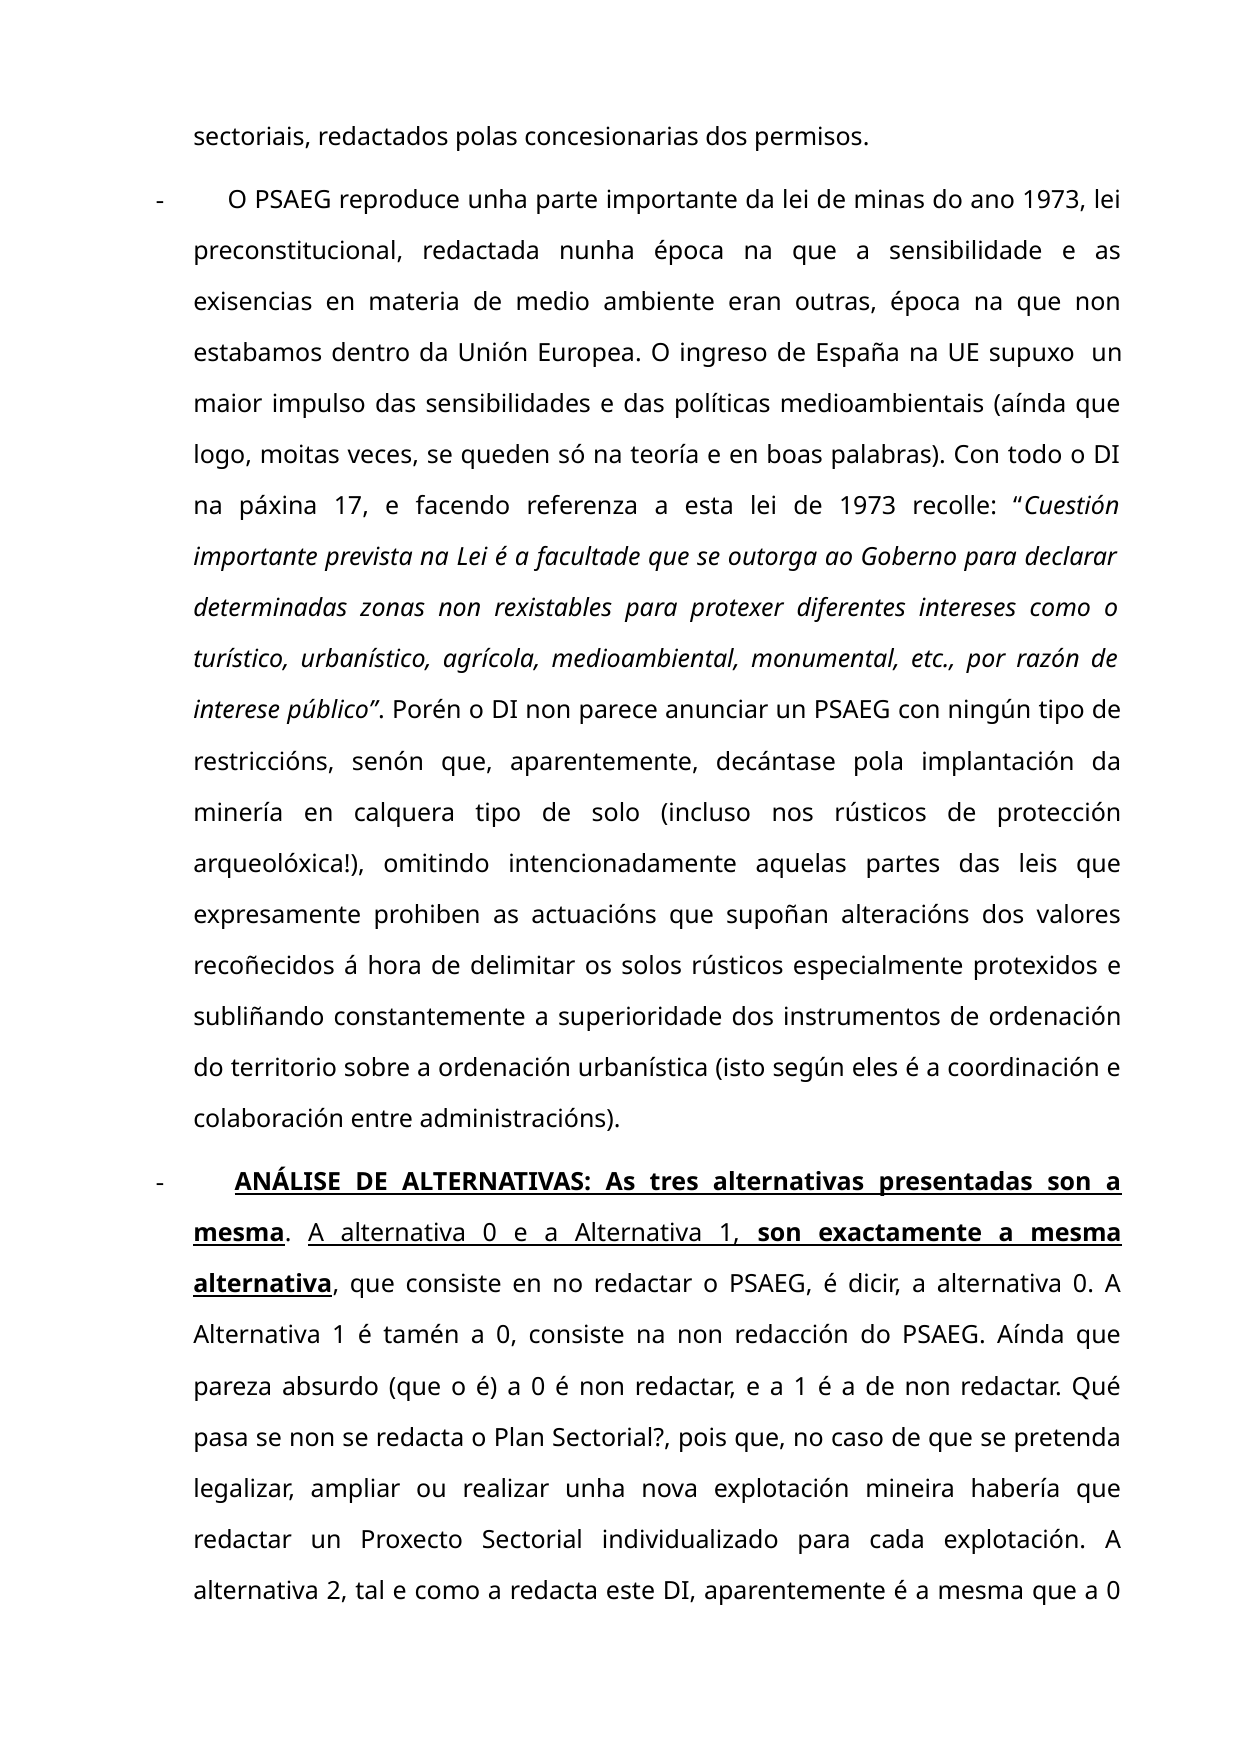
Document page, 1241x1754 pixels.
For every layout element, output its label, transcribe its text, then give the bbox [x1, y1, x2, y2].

text - ANÁLISE DE ALTERNATIVAS: As tres alternativas presentadas son a mesma. A alternativa 0 e a Alternativa 1, son exactamente a mesma alternativa, que consiste en no redactar o PSAEG, é dicir, a alternativa 0. A Alternativa 1 é tamén a 0, consiste na non redacción do PSAEG. Aínda que pareza absurdo (que o é) a 0 é non redactar, e a 1 é a de non redactar. Qué pasa se non se redacta o Plan Sectorial?, pois que, no caso de que se pretenda legalizar, ampliar ou realizar unha nova explotación mineira habería que redactar un Proxecto Sectorial individualizado para cada explotación. A alternativa 2, tal e como a redacta este DI, aparentemente é a mesma que a 0 [156, 1164, 1122, 1606]
text sectoriais, redactados polas concesionarias dos permisos. [156, 118, 1122, 152]
text - O PSAEG reproduce unha parte importante da lei de minas do ano 1973, lei preconstitucional, redactada nunha época na que a sensibilidade e as exisencias en materia de medio ambiente eran outras, época na que non estabamos dentro da Unión Europea. O ingreso de España na UE supuxo un maior impulso das sensibilidades e das políticas medioambientais (aínda que logo, moitas veces, se queden só na teoría e en boas palabras). Con todo o DI na páxina 17, e facendo referenza a esta lei de 1973 recolle: “Cuestión importante prevista na Lei é a facultade que se outorga ao Goberno para declarar determinadas zonas non rexistables para protexer diferentes intereses como o turístico, urbanístico, agrícola, medioambiental, monumental, etc., por razón de interese público”. Porén o DI non parece anunciar un PSAEG con ningún tipo de restriccións, senón que, aparentemente, decántase pola implantación da minería en calquera tipo de solo (incluso nos rústicos de protección arqueolóxica!), omitindo intencionadamente aquelas partes das leis que expresamente prohiben as actuacións que supoñan alteracións dos valores recoñecidos á hora de delimitar os solos rústicos especialmente protexidos e subliñando constantemente a superioridade dos instrumentos de ordenación do territorio sobre a ordenación urbanística (isto según eles é a coordinación e colaboración entre administracións). [156, 182, 1122, 1134]
